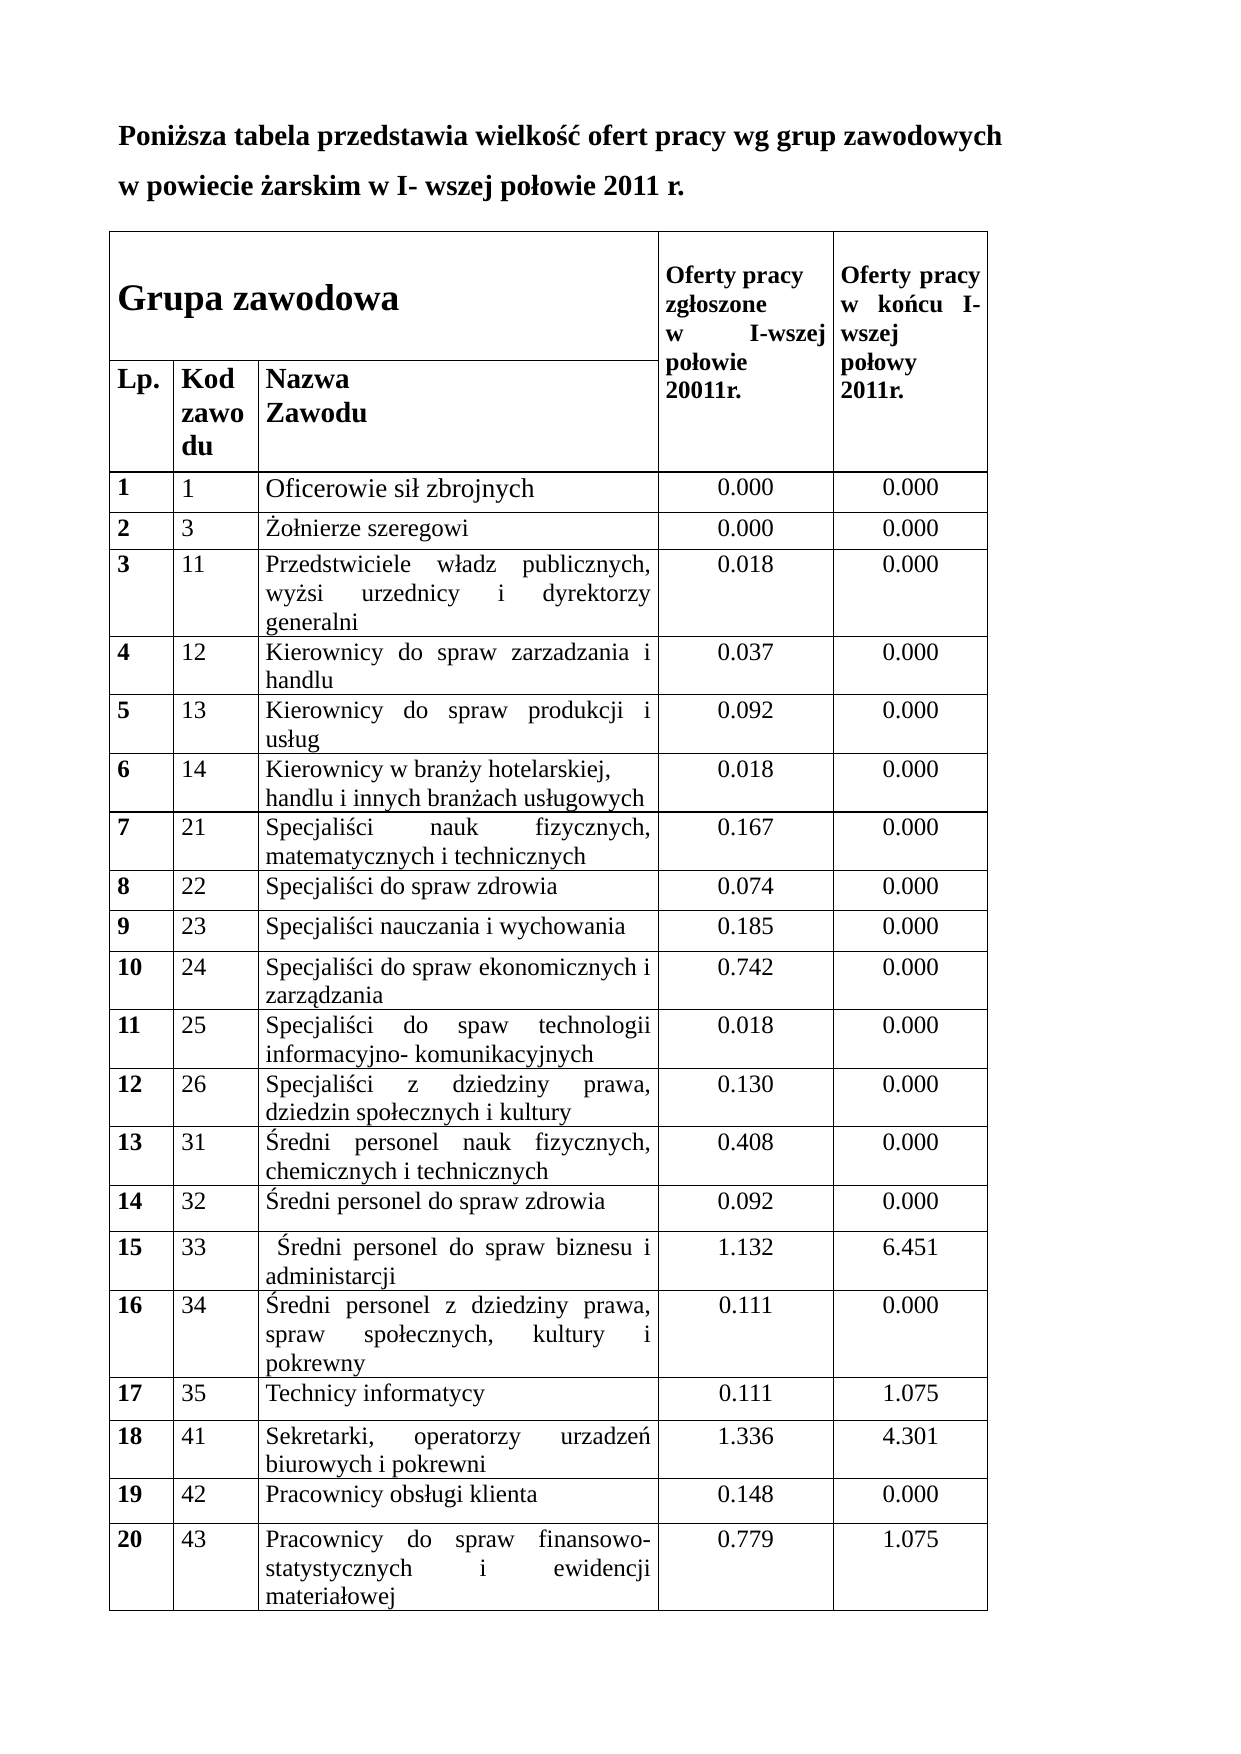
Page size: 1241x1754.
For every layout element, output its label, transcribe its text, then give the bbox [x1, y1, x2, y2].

table_cell 0,000 [834, 1010, 987, 1068]
table_cell 34 [174, 1291, 258, 1377]
table_cell 14 [174, 754, 258, 811]
table_cell Specjaliści z dziedziny prawa, dziedzin społecznych i kultury [259, 1069, 658, 1126]
table_cell 1,336 [659, 1421, 833, 1478]
table_cell 1,075 [834, 1524, 987, 1610]
table_header Oferty pracy w końcu I- wszej połowy 2011r. [834, 232, 987, 471]
table_cell 33 [174, 1232, 258, 1289]
table_cell 0,037 [659, 637, 833, 694]
table_cell 0,000 [834, 754, 987, 811]
table_cell 6 [110, 754, 173, 811]
table_cell 0,185 [659, 911, 833, 951]
table_cell 1,075 [834, 1378, 987, 1420]
table_cell 3 [110, 550, 173, 636]
table_header Oferty pracy zgłoszone w I-wszej połowie 20011r. [659, 232, 833, 471]
table_cell 0,000 [659, 473, 833, 512]
table_cell Kierownicy w branży hotelarskiej, handlu i innych branżach usługowych [259, 754, 658, 811]
table_cell 42 [174, 1479, 258, 1523]
table_cell Specjaliści do spaw technologii informacyjno- komunikacyjnych [259, 1010, 658, 1068]
subtitle Poniższa tabela przedstawia wielkość ofert pracy wg grup zawodowych [118, 118, 1122, 152]
table_cell 0,018 [659, 550, 833, 636]
table_cell Specjaliści nauk fizycznych, matematycznych i technicznych [259, 813, 658, 870]
table_cell 11 [110, 1010, 173, 1068]
table_cell 2 [110, 513, 173, 548]
table_cell Lp. [110, 361, 173, 471]
table_cell 12 [174, 637, 258, 694]
table_cell 13 [110, 1127, 173, 1185]
table_cell 32 [174, 1186, 258, 1231]
table_cell 1,132 [659, 1232, 833, 1289]
table_cell 1 [110, 473, 173, 512]
table_cell 0,148 [659, 1479, 833, 1523]
table_cell 4,301 [834, 1421, 987, 1478]
table_cell 0,000 [834, 637, 987, 694]
table_cell 24 [174, 952, 258, 1009]
table_cell 0,000 [834, 1127, 987, 1185]
table_header Grupa zawodowa [110, 232, 658, 360]
table_cell 0,000 [834, 1479, 987, 1523]
table_cell 0,000 [834, 550, 987, 636]
table_cell 18 [110, 1421, 173, 1478]
table_cell Sekretarki, operatorzy urzadzeń biurowych i pokrewni [259, 1421, 658, 1478]
table_cell 26 [174, 1069, 258, 1126]
table_cell Specjaliści do spraw zdrowia [259, 871, 658, 910]
table_cell Technicy informatycy [259, 1378, 658, 1420]
table_cell 4 [110, 637, 173, 694]
text w powiecie żarskim w I- wszej połowie 2011 r. [118, 168, 1122, 202]
table_cell 0,111 [659, 1291, 833, 1377]
table_cell 0,092 [659, 695, 833, 753]
table_cell 8 [110, 871, 173, 910]
table_cell Specjaliści do spraw ekonomicznych i zarządzania [259, 952, 658, 1009]
table_cell Oficerowie sił zbrojnych [259, 473, 658, 512]
table_cell Przedstwiciele władz publicznych, wyżsi urzednicy i dyrektorzy generalni [259, 550, 658, 636]
table_cell 0,000 [834, 1069, 987, 1126]
table_cell 0,000 [834, 911, 987, 951]
table_cell 22 [174, 871, 258, 910]
table_cell 0,167 [659, 813, 833, 870]
table_cell 20 [110, 1524, 173, 1610]
table_cell 7 [110, 813, 173, 870]
table_cell 25 [174, 1010, 258, 1068]
table_cell 21 [174, 813, 258, 870]
table_cell Nazwa Zawodu [259, 361, 658, 471]
table_cell 10 [110, 952, 173, 1009]
table_cell 0,000 [834, 513, 987, 548]
table_cell 0,000 [834, 813, 987, 870]
table_cell 0,000 [834, 695, 987, 753]
table_cell Średni personel do spraw zdrowia [259, 1186, 658, 1231]
table_cell 41 [174, 1421, 258, 1478]
table_cell 0,408 [659, 1127, 833, 1185]
table_cell 5 [110, 695, 173, 753]
table_cell 0,018 [659, 754, 833, 811]
table_cell 3 [174, 513, 258, 548]
table_cell 0,000 [834, 871, 987, 910]
table_cell 0,779 [659, 1524, 833, 1610]
table_cell Specjaliści nauczania i wychowania [259, 911, 658, 951]
table_cell 0,000 [659, 513, 833, 548]
table_cell 0,742 [659, 952, 833, 1009]
table_cell Kierownicy do spraw produkcji i usług [259, 695, 658, 753]
table_cell 31 [174, 1127, 258, 1185]
table_cell 13 [174, 695, 258, 753]
table_cell 0,000 [834, 952, 987, 1009]
table_cell Średni personel z dziedziny prawa, spraw społecznych, kultury i pokrewny [259, 1291, 658, 1377]
table_cell 0,111 [659, 1378, 833, 1420]
table_cell 35 [174, 1378, 258, 1420]
table_cell 9 [110, 911, 173, 951]
table_cell Średni personel nauk fizycznych, chemicznych i technicznych [259, 1127, 658, 1185]
table_cell 43 [174, 1524, 258, 1610]
table_cell Średni personel do spraw biznesu i administarcji [259, 1232, 658, 1289]
table_cell 0,000 [834, 473, 987, 512]
table_cell 15 [110, 1232, 173, 1289]
table_cell 1 [174, 473, 258, 512]
table_cell 16 [110, 1291, 173, 1377]
table_cell 12 [110, 1069, 173, 1126]
table_cell 0,000 [834, 1186, 987, 1231]
table_cell Kierownicy do spraw zarzadzania i handlu [259, 637, 658, 694]
table_cell 0,092 [659, 1186, 833, 1231]
table_cell 0,130 [659, 1069, 833, 1126]
table_cell Żołnierze szeregowi [259, 513, 658, 548]
table_cell 0,000 [834, 1291, 987, 1377]
table_cell 6,451 [834, 1232, 987, 1289]
table_cell 17 [110, 1378, 173, 1420]
table_cell 0,018 [659, 1010, 833, 1068]
table_cell Kod zawodu [174, 361, 258, 471]
table_cell 11 [174, 550, 258, 636]
table_cell 0,074 [659, 871, 833, 910]
table_cell 19 [110, 1479, 173, 1523]
table_cell Pracownicy obsługi klienta [259, 1479, 658, 1523]
table_cell Pracownicy do spraw finansowo- statystycznych i ewidencji materiałowej [259, 1524, 658, 1610]
table_cell 23 [174, 911, 258, 951]
table_cell 14 [110, 1186, 173, 1231]
